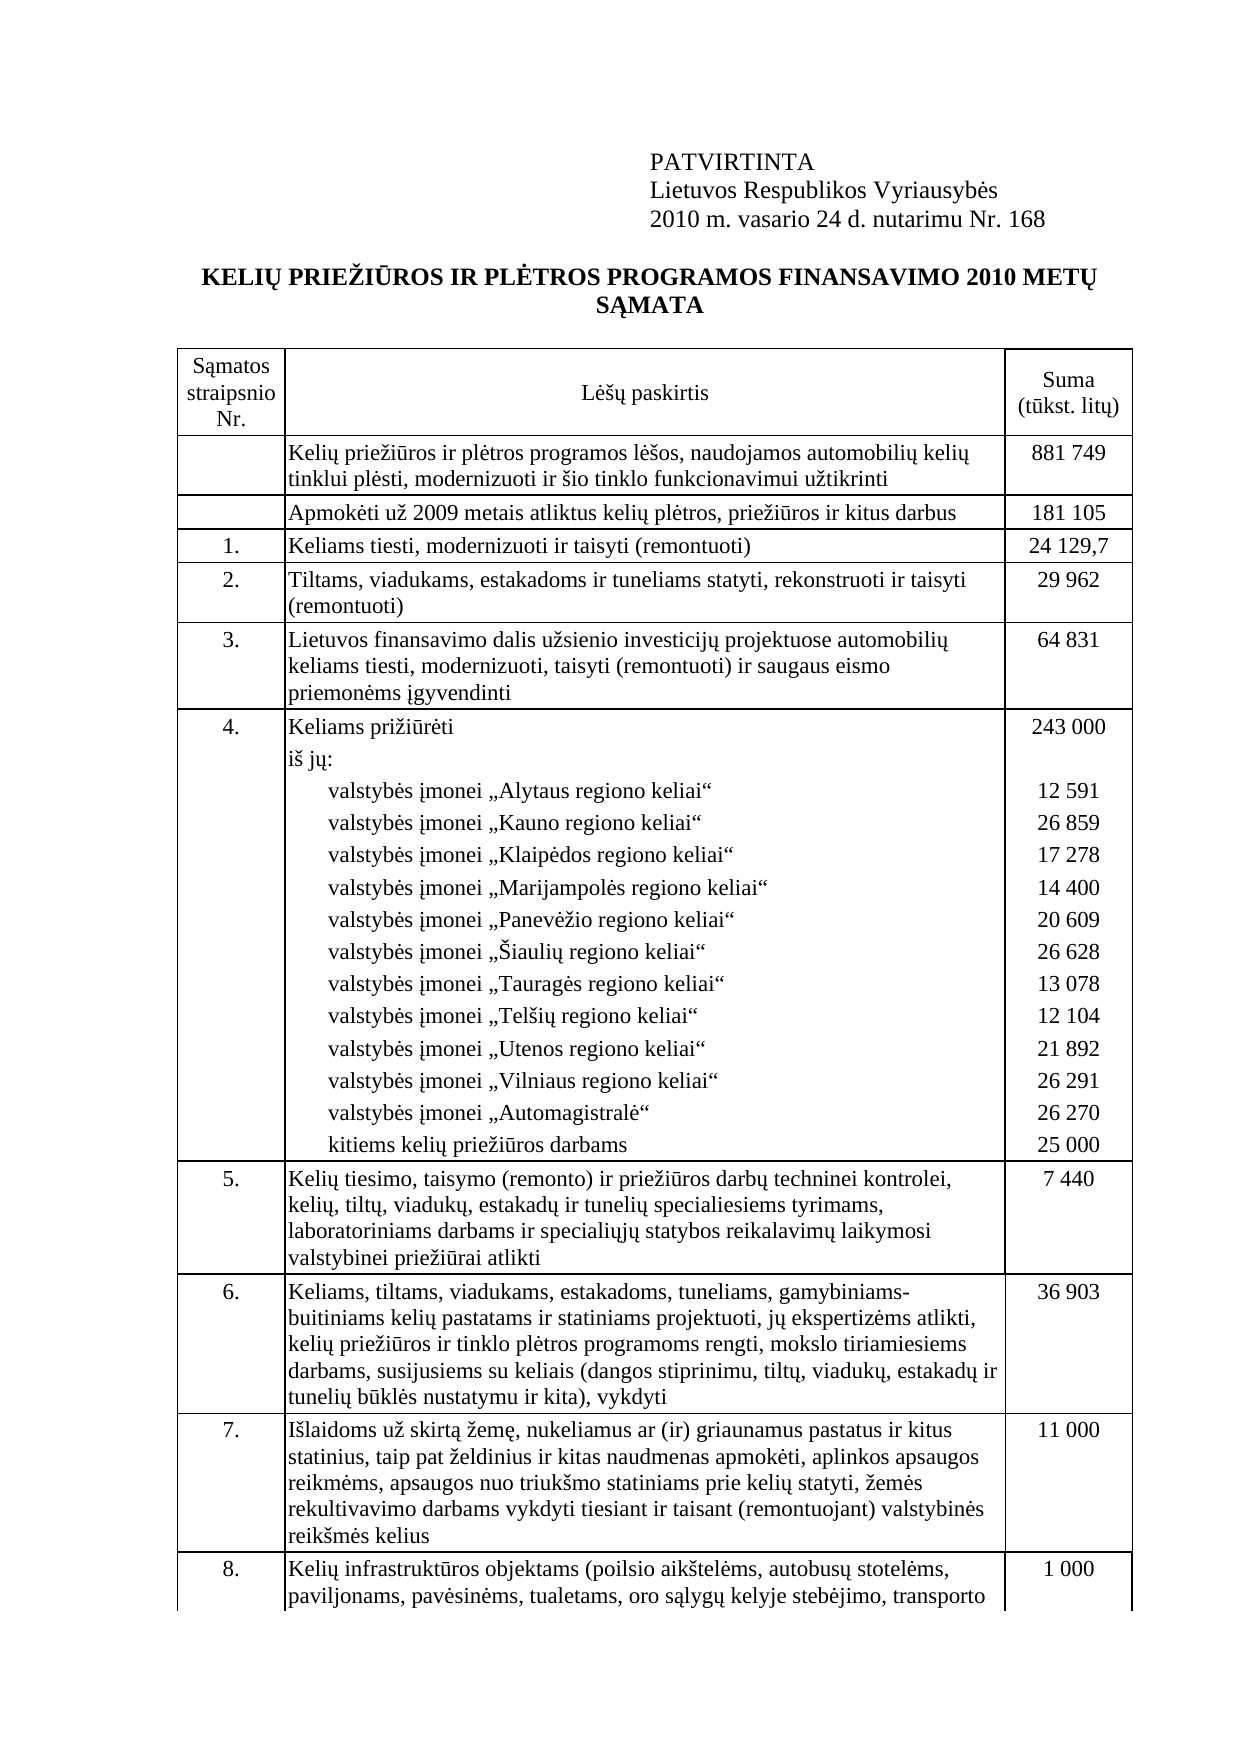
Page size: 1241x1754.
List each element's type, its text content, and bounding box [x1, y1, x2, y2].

table_cell valstybės įmonei „Šiaulių regiono keliai“ [286, 935, 1004, 967]
table_cell valstybės įmonei „Utenos regiono keliai“ [286, 1032, 1004, 1064]
table_cell [178, 1096, 284, 1128]
table_cell [178, 1032, 284, 1064]
table_cell Keliams tiesti, modernizuoti ir taisyti (remontuoti) [286, 530, 1004, 562]
table_cell [178, 903, 284, 935]
table_cell [178, 806, 284, 838]
table_cell 24 129,7 [1006, 530, 1132, 562]
table_cell [178, 436, 284, 494]
table_cell [178, 496, 284, 528]
table_cell valstybės įmonei „Vilniaus regiono keliai“ [286, 1064, 1004, 1096]
table_cell 12 591 [1006, 774, 1132, 806]
table_cell Kelių priežiūros ir plėtros programos lėšos, naudojamos automobilių kelių tinklui plėsti, modernizuoti ir šio tinklo funkcionavimui užtikrinti [286, 436, 1004, 494]
table_cell 1 000 [1006, 1553, 1131, 1611]
table_cell [178, 774, 284, 806]
table_cell Išlaidoms už skirtą žemę, nukeliamus ar (ir) griaunamus pastatus ir kitus statinius, taip pat želdinius ir kitas naudmenas apmokėti, aplinkos apsaugos reikmėms, apsaugos nuo triukšmo statiniams prie kelių statyti, žemės rekultivavimo darbams vykdyti tiesiant ir taisant (remontuojant) valstybinės reikšmės kelius [286, 1414, 1005, 1551]
table_cell [178, 1000, 284, 1032]
table_cell [1006, 742, 1132, 774]
table_cell 181 105 [1006, 496, 1132, 528]
table_cell Tiltams, viadukams, estakadoms ir tuneliams statyti, rekonstruoti ir taisyti (remontuoti) [286, 563, 1004, 622]
table_cell kitiems kelių priežiūros darbams [286, 1128, 1004, 1160]
text Lietuvos Respublikos Vyriausybės [649, 176, 1122, 204]
table_cell Apmokėti už 2009 metais atliktus kelių plėtros, priežiūros ir kitus darbus [286, 496, 1004, 528]
table_cell 26 628 [1006, 935, 1132, 967]
table_header Lėšų paskirtis [286, 349, 1004, 434]
table_cell 26 291 [1006, 1064, 1132, 1096]
table_cell Kelių infrastruktūros objektams (poilsio aikštelėms, autobusų stotelėms, paviljonams, pavėsinėms, tualetams, oro sąlygų kelyje stebėjimo, transporto [286, 1553, 1004, 1611]
table_cell 36 903 [1006, 1275, 1132, 1412]
table_cell Keliams, tiltams, viadukams, estakadoms, tuneliams, gamybiniams-buitiniams kelių pastatams ir statiniams projektuoti, jų ekspertizėms atlikti, kelių priežiūros ir tinklo plėtros programoms rengti, mokslo tiriamiesiems darbams, susijusiems su keliais (dangos stiprinimu, tiltų, viadukų, estakadų ir tunelių būklės nustatymu ir kita), vykdyti [286, 1275, 1005, 1412]
table_cell iš jų: [286, 742, 1004, 774]
table_cell 13 078 [1006, 967, 1132, 999]
table_cell [178, 839, 284, 871]
table_cell valstybės įmonei „Panevėžio regiono keliai“ [286, 903, 1004, 935]
table_cell valstybės įmonei „Kauno regiono keliai“ [286, 806, 1004, 838]
table_cell [178, 871, 284, 903]
table_cell [178, 1128, 284, 1160]
table_cell valstybės įmonei „Tauragės regiono keliai“ [286, 967, 1004, 999]
table_cell valstybės įmonei „Klaipėdos regiono keliai“ [286, 839, 1004, 871]
text Patvirtinta [649, 147, 1122, 176]
table_cell 243 000 [1006, 710, 1132, 742]
table_cell 1. [178, 530, 284, 562]
table_cell valstybės įmonei „Alytaus regiono keliai“ [286, 774, 1004, 806]
table_cell [178, 967, 284, 999]
table_cell 17 278 [1006, 839, 1132, 871]
table_header Suma (tūkst. litų) [1006, 350, 1132, 434]
table_cell 7 440 [1006, 1162, 1132, 1273]
table_cell 2. [178, 563, 284, 622]
table_cell Kelių tiesimo, taisymo (remonto) ir priežiūros darbų techninei kontrolei, kelių, tiltų, viadukų, estakadų ir tunelių specialiesiems tyrimams, laboratoriniams darbams ir specialiųjų statybos reikalavimų laikymosi valstybinei priežiūrai atlikti [286, 1162, 1004, 1273]
table_cell [178, 742, 284, 774]
table_cell 29 962 [1006, 563, 1132, 622]
table_cell valstybės įmonei „Marijampolės regiono keliai“ [286, 871, 1004, 903]
table_header Sąmatos straipsnio Nr. [178, 349, 284, 434]
table_cell 26 859 [1006, 806, 1132, 838]
table_cell 881 749 [1006, 436, 1132, 494]
table_cell Keliams prižiūrėti [286, 710, 1004, 742]
table_cell 3. [178, 623, 284, 708]
table_cell valstybės įmonei „Telšių regiono keliai“ [286, 1000, 1004, 1032]
table_cell valstybės įmonei „Automagistralė“ [286, 1096, 1004, 1128]
table_cell 6. [178, 1275, 284, 1412]
table_cell 20 609 [1006, 903, 1132, 935]
table_cell 64 831 [1006, 623, 1132, 708]
table_cell 21 892 [1006, 1032, 1132, 1064]
text KELIŲ PRIEŽIŪROS IR PLĖTROS PROGRAMOS FINANSAVIMO 2010 METŲ SĄMATA [177, 262, 1122, 319]
table_cell 11 000 [1006, 1414, 1132, 1551]
table_cell [178, 1064, 284, 1096]
table_cell 4. [178, 710, 284, 742]
table_cell Lietuvos finansavimo dalis užsienio investicijų projektuose automobilių keliams tiesti, modernizuoti, taisyti (remontuoti) ir saugaus eismo priemonėms įgyvendinti [286, 623, 1004, 708]
table_cell 25 000 [1006, 1128, 1132, 1160]
table_cell [178, 935, 284, 967]
table_cell 5. [178, 1162, 284, 1273]
table_cell 7. [178, 1414, 284, 1551]
text 2010 m. vasario 24 d. nutarimu Nr. 168 [649, 204, 1122, 233]
table_cell 26 270 [1006, 1096, 1132, 1128]
table_cell 12 104 [1006, 1000, 1132, 1032]
table_cell 8. [178, 1553, 284, 1611]
table_cell 14 400 [1006, 871, 1132, 903]
